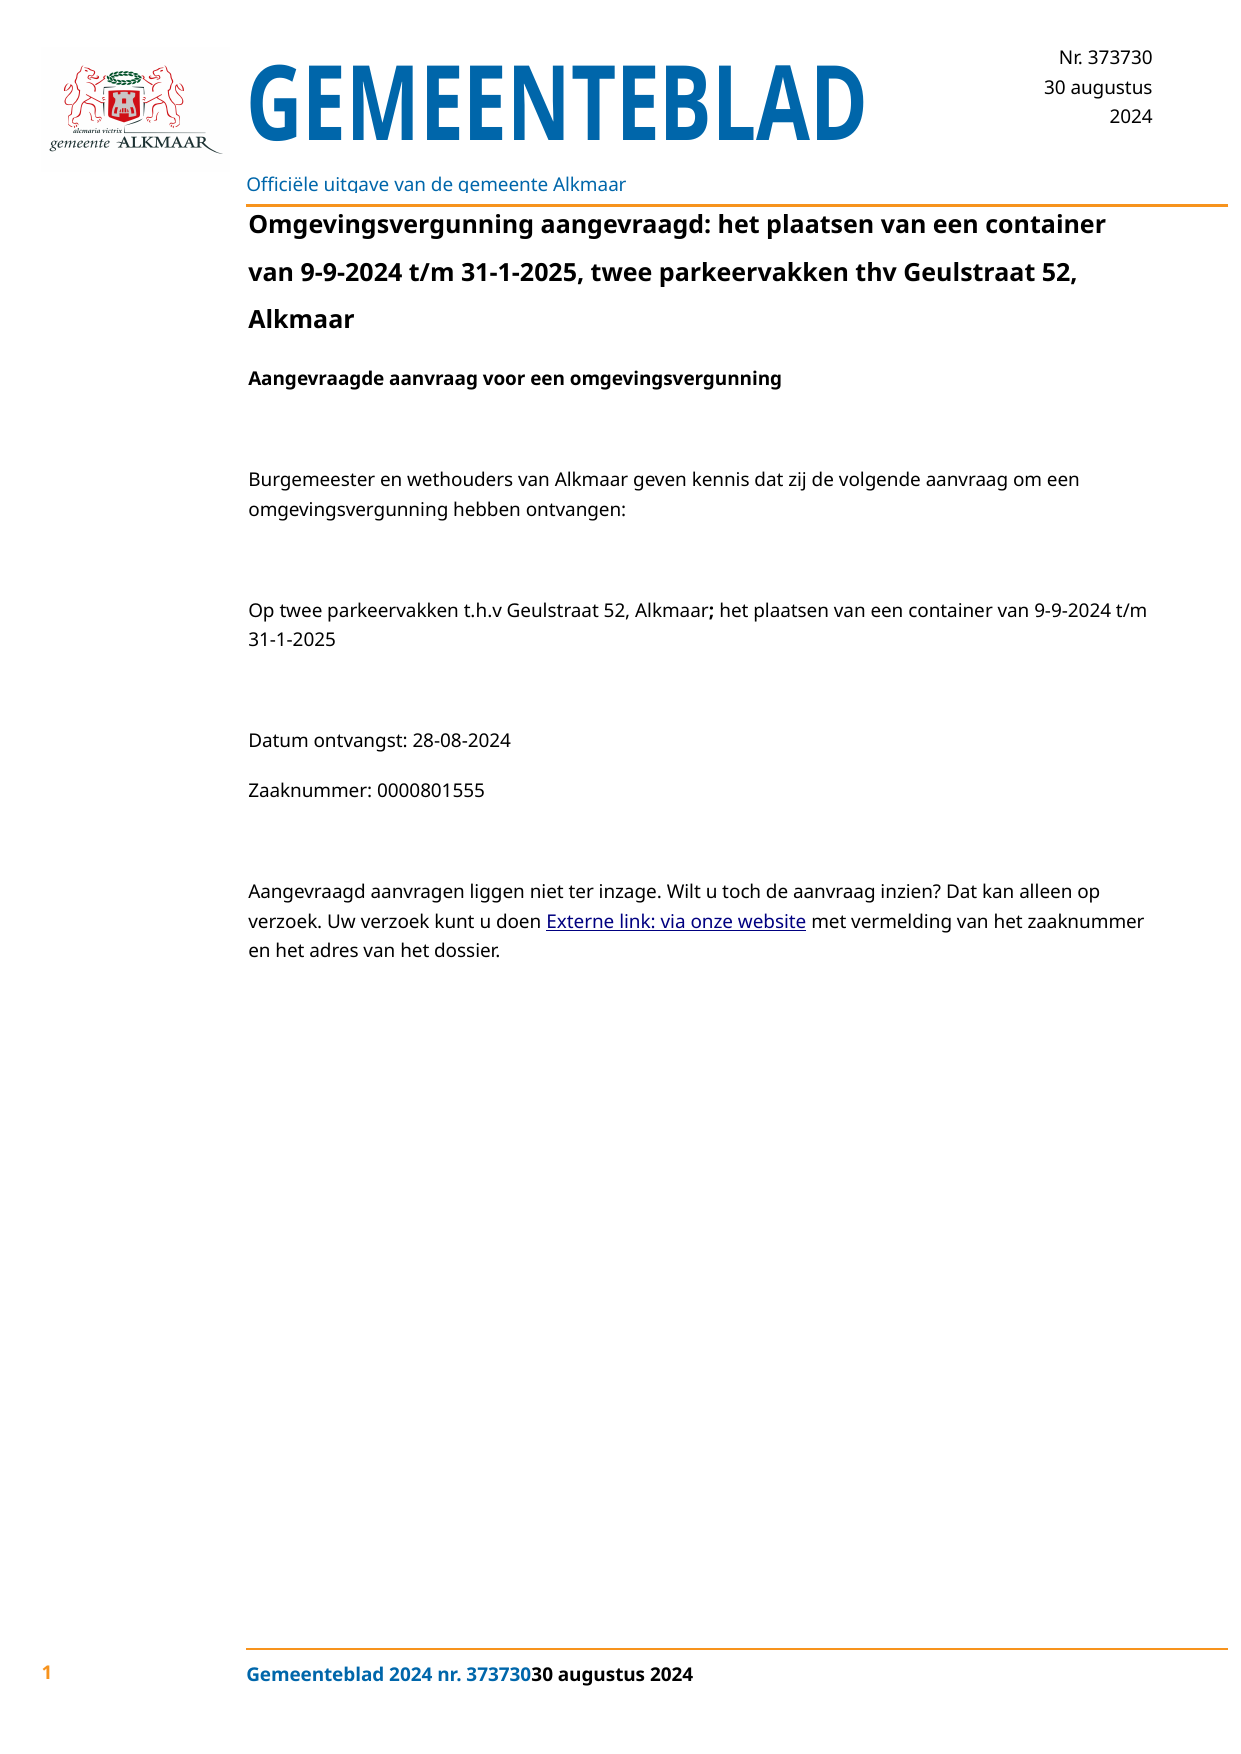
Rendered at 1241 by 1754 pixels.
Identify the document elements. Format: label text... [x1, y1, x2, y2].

picture [41, 47, 231, 172]
text Datum ontvangst: 28-08-2024 [248, 727, 1152, 753]
text Aangevraagde aanvraag voor een omgevingsvergunning [248, 366, 1152, 391]
text Aangevraagd aanvragen liggen niet ter inzage. Wilt u toch de aanvraag inzien? Dat kan alleen op verzoek. Uw verzoek kunt u doen Externe link: via onze website met vermelding van het zaaknummer en het adres van het dossier. [248, 878, 1152, 963]
text Zaaknummer: 0000801555 [248, 778, 1152, 803]
text Burgemeester en wethouders van Alkmaar geven kennis dat zij de volgende aanvraag om een omgevingsvergunning hebben ontvangen: [248, 466, 1152, 522]
text Op twee parkeervakken t.h.v Geulstraat 52, Alkmaar; het plaatsen van een container van 9-9-2024 t/m 31-1-2025 [248, 597, 1152, 652]
text Omgevingsvergunning aangevraagd: het plaatsen van een container van 9-9-2024 t/m 31-1-2025, twee parkeervakken thv Geulstraat 52, Alkmaar [248, 207, 1152, 336]
